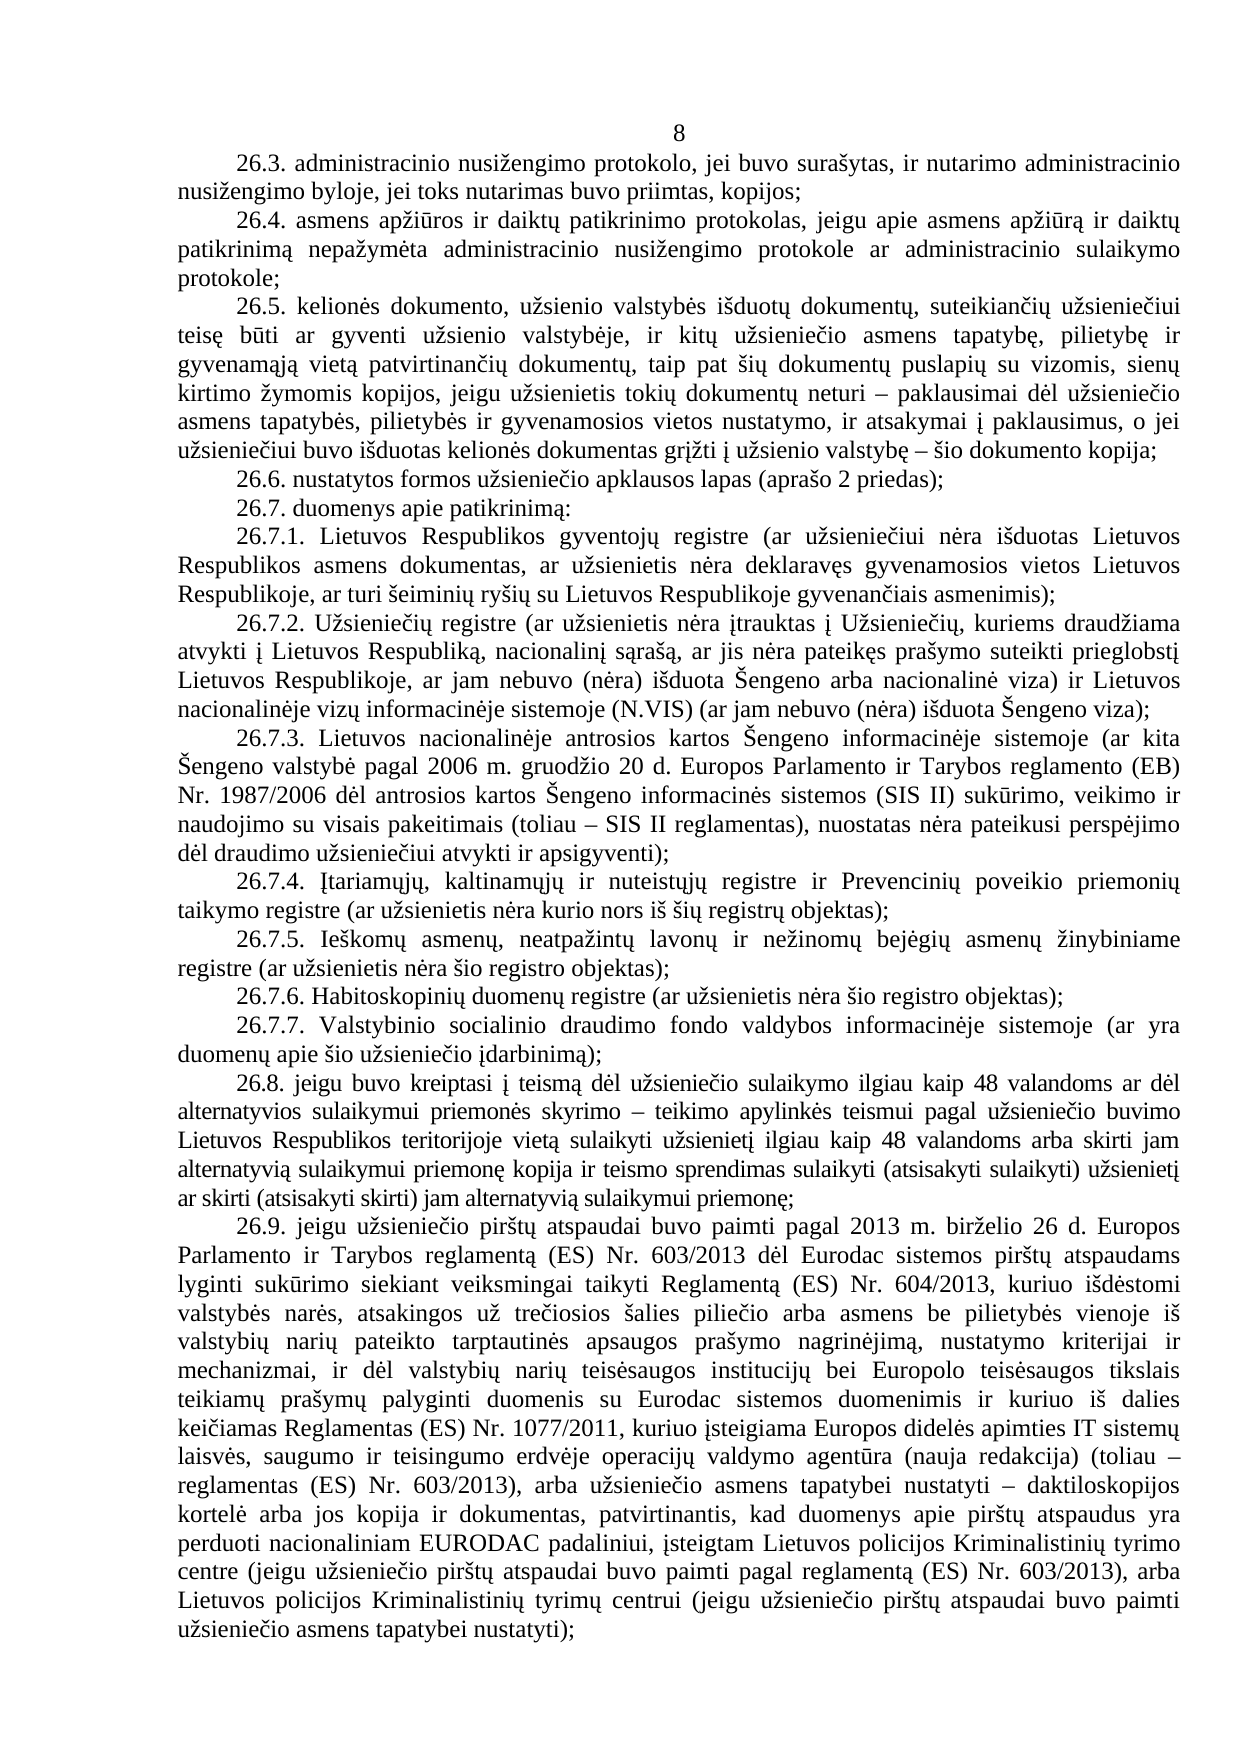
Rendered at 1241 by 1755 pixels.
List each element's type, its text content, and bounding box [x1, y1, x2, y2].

text 26.7.2. Užsieniečių registre (ar užsienietis nėra įtrauktas į Užsieniečių, kuriems draudžiama atvykti į Lietuvos Respubliką, nacionalinį sąrašą, ar jis nėra pateikęs prašymo suteikti prieglobstį Lietuvos Respublikoje, ar jam nebuvo (nėra) išduota Šengeno arba nacionalinė viza) ir Lietuvos nacionalinėje vizų informacinėje sistemoje (N.VIS) (ar jam nebuvo (nėra) išduota Šengeno viza); [177, 608, 1181, 723]
text 26.4. asmens apžiūros ir daiktų patikrinimo protokolas, jeigu apie asmens apžiūrą ir daiktų patikrinimą nepažymėta administracinio nusižengimo protokole ar administracinio sulaikymo protokole; [177, 205, 1181, 291]
text 26.7.1. Lietuvos Respublikos gyventojų registre (ar užsieniečiui nėra išduotas Lietuvos Respublikos asmens dokumentas, ar užsienietis nėra deklaravęs gyvenamosios vietos Lietuvos Respublikoje, ar turi šeiminių ryšių su Lietuvos Respublikoje gyvenančiais asmenimis); [177, 521, 1181, 608]
text 26.7.3. Lietuvos nacionalinėje antrosios kartos Šengeno informacinėje sistemoje (ar kita Šengeno valstybė pagal 2006 m. gruodžio 20 d. Europos Parlamento ir Tarybos reglamento (EB) Nr. 1987/2006 dėl antrosios kartos Šengeno informacinės sistemos (SIS II) sukūrimo, veikimo ir naudojimo su visais pakeitimais (toliau – SIS II reglamentas), nuostatas nėra pateikusi perspėjimo dėl draudimo užsieniečiui atvykti ir apsigyventi); [177, 723, 1181, 866]
text 26.6. nustatytos formos užsieniečio apklausos lapas (aprašo 2 priedas); [177, 464, 1181, 493]
text 26.7.7. Valstybinio socialinio draudimo fondo valdybos informacinėje sistemoje (ar yra duomenų apie šio užsieniečio įdarbinimą); [177, 1010, 1181, 1068]
text 26.3. administracinio nusižengimo protokolo, jei buvo surašytas, ir nutarimo administracinio nusižengimo byloje, jei toks nutarimas buvo priimtas, kopijos; [177, 148, 1181, 205]
text 26.7.6. Habitoskopinių duomenų registre (ar užsienietis nėra šio registro objektas); [177, 981, 1181, 1010]
text 26.7. duomenys apie patikrinimą: [177, 493, 1181, 521]
text 26.9. jeigu užsieniečio pirštų atspaudai buvo paimti pagal 2013 m. birželio 26 d. Europos Parlamento ir Tarybos reglamentą (ES) Nr. 603/2013 dėl Eurodac sistemos pirštų atspaudams lyginti sukūrimo siekiant veiksmingai taikyti Reglamentą (ES) Nr. 604/2013, kuriuo išdėstomi valstybės narės, atsakingos už trečiosios šalies piliečio arba asmens be pilietybės vienoje iš valstybių narių pateikto tarptautinės apsaugos prašymo nagrinėjimą, nustatymo kriterijai ir mechanizmai, ir dėl valstybių narių teisėsaugos institucijų bei Europolo teisėsaugos tikslais teikiamų prašymų palyginti duomenis su Eurodac sistemos duomenimis ir kuriuo iš dalies keičiamas Reglamentas (ES) Nr. 1077/2011, kuriuo įsteigiama Europos didelės apimties IT sistemų laisvės, saugumo ir teisingumo erdvėje operacijų valdymo agentūra (nauja redakcija) (toliau – reglamentas (ES) Nr. 603/2013), arba užsieniečio asmens tapatybei nustatyti – daktiloskopijos kortelė arba jos kopija ir dokumentas, patvirtinantis, kad duomenys apie pirštų atspaudus yra perduoti nacionaliniam EURODAC padaliniui, įsteigtam Lietuvos policijos Kriminalistinių tyrimo centre (jeigu užsieniečio pirštų atspaudai buvo paimti pagal reglamentą (ES) Nr. 603/2013), arba Lietuvos policijos Kriminalistinių tyrimų centrui (jeigu užsieniečio pirštų atspaudai buvo paimti užsieniečio asmens tapatybei nustatyti); [177, 1211, 1181, 1643]
text 26.5. kelionės dokumento, užsienio valstybės išduotų dokumentų, suteikiančių užsieniečiui teisę būti ar gyventi užsienio valstybėje, ir kitų užsieniečio asmens tapatybę, pilietybę ir gyvenamąją vietą patvirtinančių dokumentų, taip pat šių dokumentų puslapių su vizomis, sienų kirtimo žymomis kopijos, jeigu užsienietis tokių dokumentų neturi – paklausimai dėl užsieniečio asmens tapatybės, pilietybės ir gyvenamosios vietos nustatymo, ir atsakymai į paklausimus, o jei užsieniečiui buvo išduotas kelionės dokumentas grįžti į užsienio valstybę – šio dokumento kopija; [177, 291, 1181, 464]
text 26.7.5. Ieškomų asmenų, neatpažintų lavonų ir nežinomų bejėgių asmenų žinybiniame registre (ar užsienietis nėra šio registro objektas); [177, 924, 1181, 981]
text 26.7.4. Įtariamųjų, kaltinamųjų ir nuteistųjų registre ir Prevencinių poveikio priemonių taikymo registre (ar užsienietis nėra kurio nors iš šių registrų objektas); [177, 866, 1181, 924]
text 26.8. jeigu buvo kreiptasi į teismą dėl užsieniečio sulaikymo ilgiau kaip 48 valandoms ar dėl alternatyvios sulaikymui priemonės skyrimo – teikimo apylinkės teismui pagal užsieniečio buvimo Lietuvos Respublikos teritorijoje vietą sulaikyti užsienietį ilgiau kaip 48 valandoms arba skirti jam alternatyvią sulaikymui priemonę kopija ir teismo sprendimas sulaikyti (atsisakyti sulaikyti) užsienietį ar skirti (atsisakyti skirti) jam alternatyvią sulaikymui priemonę; [177, 1068, 1181, 1211]
